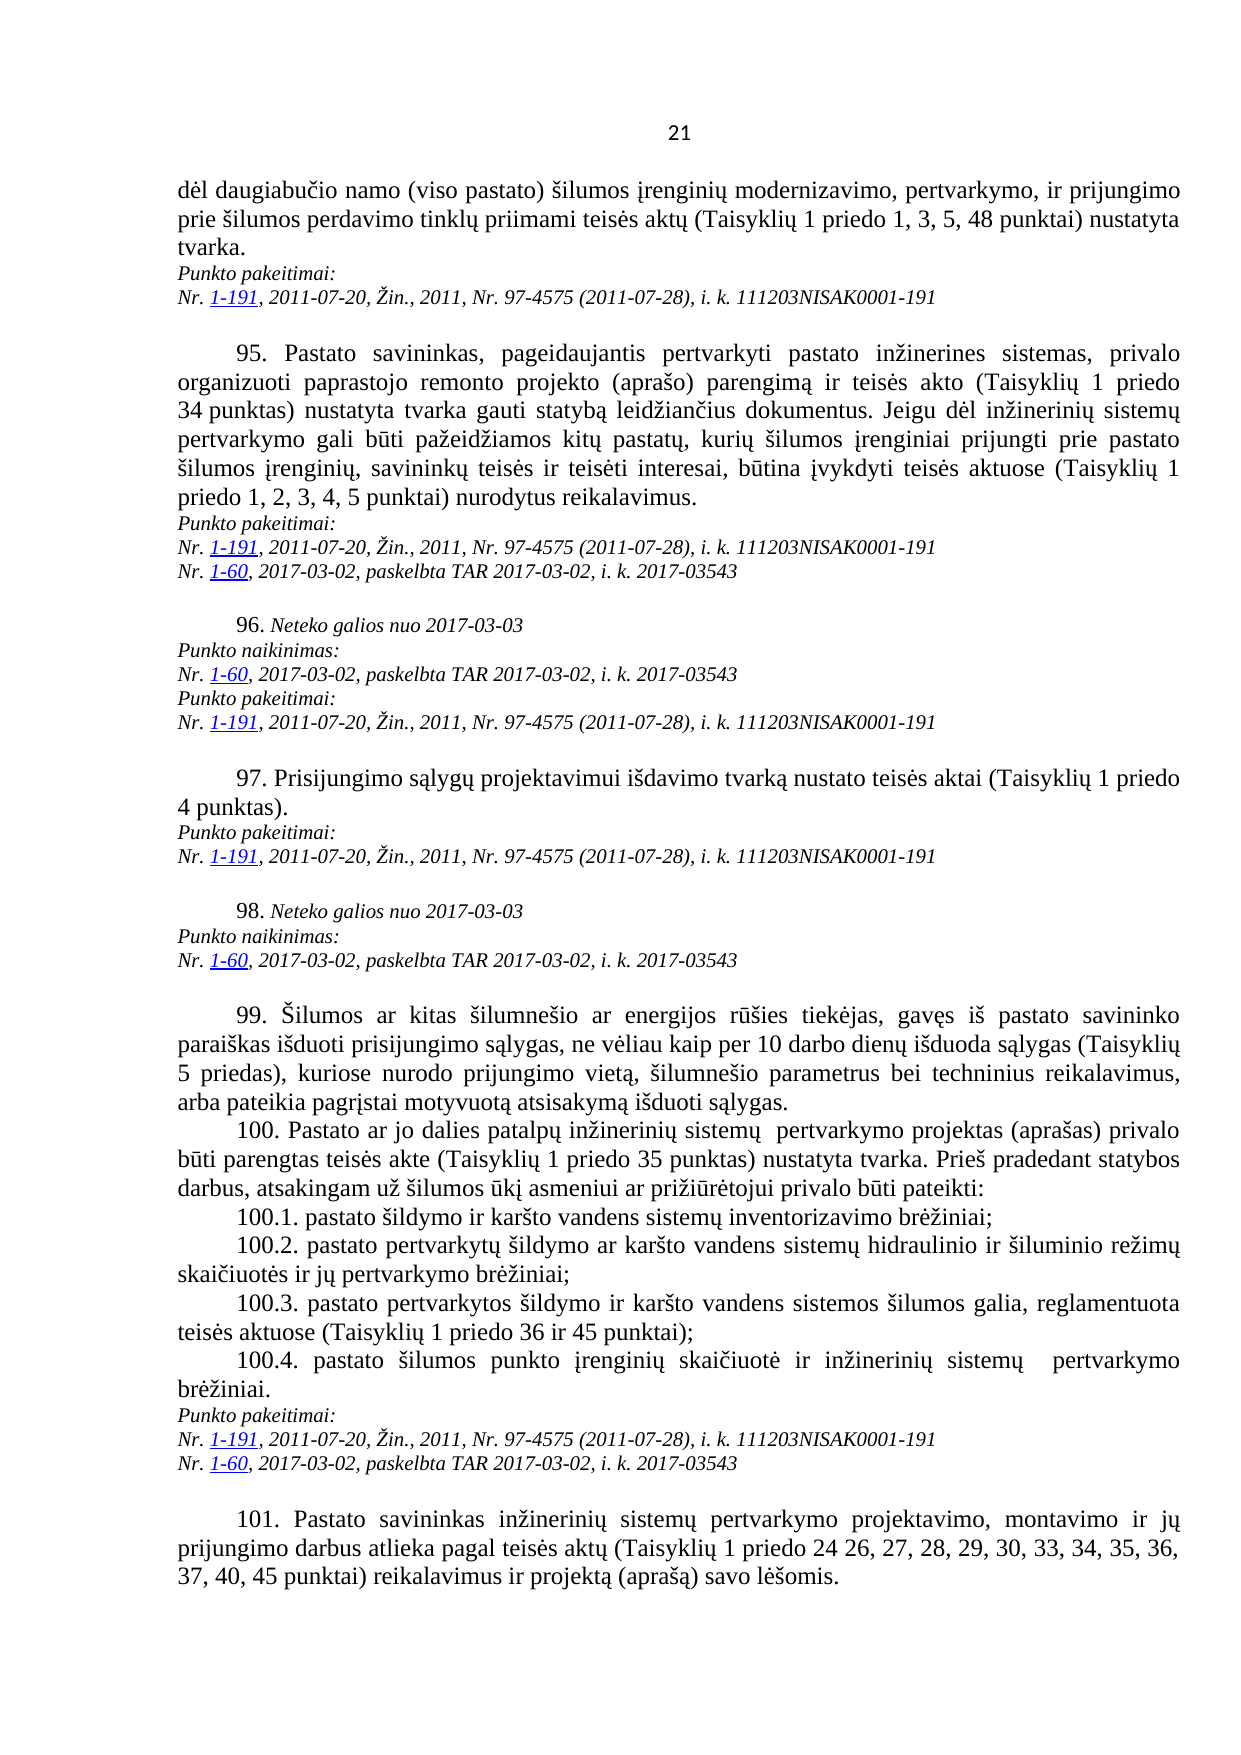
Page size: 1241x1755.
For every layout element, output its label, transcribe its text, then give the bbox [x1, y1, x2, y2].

text Punkto pakeitimai: [177, 686, 1181, 710]
text Punkto pakeitimai: [177, 820, 1181, 844]
text Nr. 1-191, 2011-07-20, Žin., 2011, Nr. 97-4575 (2011-07-28), i. k. 111203NISAK0001-191 [177, 285, 1181, 309]
text Punkto pakeitimai: [177, 261, 1181, 285]
text 100.2. pastato pertvarkytų šildymo ar karšto vandens sistemų hidraulinio ir šiluminio režimų skaičiuotės ir jų pertvarkymo brėžiniai; [177, 1230, 1181, 1288]
text 100.4. pastato šilumos punkto įrenginių skaičiuotė ir inžinerinių sistemų pertvarkymo brėžiniai. [177, 1345, 1181, 1403]
text dėl daugiabučio namo (viso pastato) šilumos įrenginių modernizavimo, pertvarkymo, ir prijungimo prie šilumos perdavimo tinklų priimami teisės aktų (Taisyklių 1 priedo 1, 3, 5, 48 punktai) nustatyta tvarka. [177, 175, 1181, 261]
text Nr. 1-191, 2011-07-20, Žin., 2011, Nr. 97-4575 (2011-07-28), i. k. 111203NISAK0001-191 [177, 534, 1181, 559]
text Nr. 1-60, 2017-03-02, paskelbta TAR 2017-03-02, i. k. 2017-03543 [177, 1451, 1181, 1475]
text 95. Pastato savininkas, pageidaujantis pertvarkyti pastato inžinerines sistemas, privalo organizuoti paprastojo remonto projekto (aprašo) parengimą ir teisės akto (Taisyklių 1 priedo 34 punktas) nustatyta tvarka gauti statybą leidžiančius dokumentus. Jeigu dėl inžinerinių sistemų pertvarkymo gali būti pažeidžiamos kitų pastatų, kurių šilumos įrenginiai prijungti prie pastato šilumos įrenginių, savininkų teisės ir teisėti interesai, būtina įvykdyti teisės aktuose (Taisyklių 1 priedo 1, 2, 3, 4, 5 punktai) nurodytus reikalavimus. [177, 338, 1181, 511]
text Nr. 1-191, 2011-07-20, Žin., 2011, Nr. 97-4575 (2011-07-28), i. k. 111203NISAK0001-191 [177, 710, 1181, 734]
text 100. Pastato ar jo dalies patalpų inžinerinių sistemų pertvarkymo projektas (aprašas) privalo būti parengtas teisės akte (Taisyklių 1 priedo 35 punktas) nustatyta tvarka. Prieš pradedant statybos darbus, atsakingam už šilumos ūkį asmeniui ar prižiūrėtojui privalo būti pateikti: [177, 1115, 1181, 1202]
text Nr. 1-191, 2011-07-20, Žin., 2011, Nr. 97-4575 (2011-07-28), i. k. 111203NISAK0001-191 [177, 844, 1181, 868]
text Punkto pakeitimai: [177, 1403, 1181, 1427]
text Punkto pakeitimai: [177, 511, 1181, 534]
text Punkto naikinimas: [177, 638, 1181, 662]
text 96. Neteko galios nuo 2017-03-03 [177, 611, 1181, 638]
text Nr. 1-191, 2011-07-20, Žin., 2011, Nr. 97-4575 (2011-07-28), i. k. 111203NISAK0001-191 [177, 1427, 1181, 1451]
text 99. Šilumos ar kitas šilumnešio ar energijos rūšies tiekėjas, gavęs iš pastato savininko paraiškas išduoti prisijungimo sąlygas, ne vėliau kaip per 10 darbo dienų išduoda sąlygas (Taisyklių 5 priedas), kuriose nurodo prijungimo vietą, šilumnešio parametrus bei techninius reikalavimus, arba pateikia pagrįstai motyvuotą atsisakymą išduoti sąlygas. [177, 1000, 1181, 1115]
text 101. Pastato savininkas inžinerinių sistemų pertvarkymo projektavimo, montavimo ir jų prijungimo darbus atlieka pagal teisės aktų (Taisyklių 1 priedo 24 26, 27, 28, 29, 30, 33, 34, 35, 36, 37, 40, 45 punktai) reikalavimus ir projektą (aprašą) savo lėšomis. [177, 1504, 1181, 1590]
text 100.3. pastato pertvarkytos šildymo ir karšto vandens sistemos šilumos galia, reglamentuota teisės aktuose (Taisyklių 1 priedo 36 ir 45 punktai); [177, 1288, 1181, 1345]
text Nr. 1-60, 2017-03-02, paskelbta TAR 2017-03-02, i. k. 2017-03543 [177, 559, 1181, 583]
text 98. Neteko galios nuo 2017-03-03 [177, 897, 1181, 923]
text Nr. 1-60, 2017-03-02, paskelbta TAR 2017-03-02, i. k. 2017-03543 [177, 662, 1181, 686]
text 100.1. pastato šildymo ir karšto vandens sistemų inventorizavimo brėžiniai; [177, 1202, 1181, 1230]
text Punkto naikinimas: [177, 923, 1181, 948]
text 97. Prisijungimo sąlygų projektavimui išdavimo tvarką nustato teisės aktai (Taisyklių 1 priedo 4 punktas). [177, 763, 1181, 820]
text Nr. 1-60, 2017-03-02, paskelbta TAR 2017-03-02, i. k. 2017-03543 [177, 948, 1181, 972]
